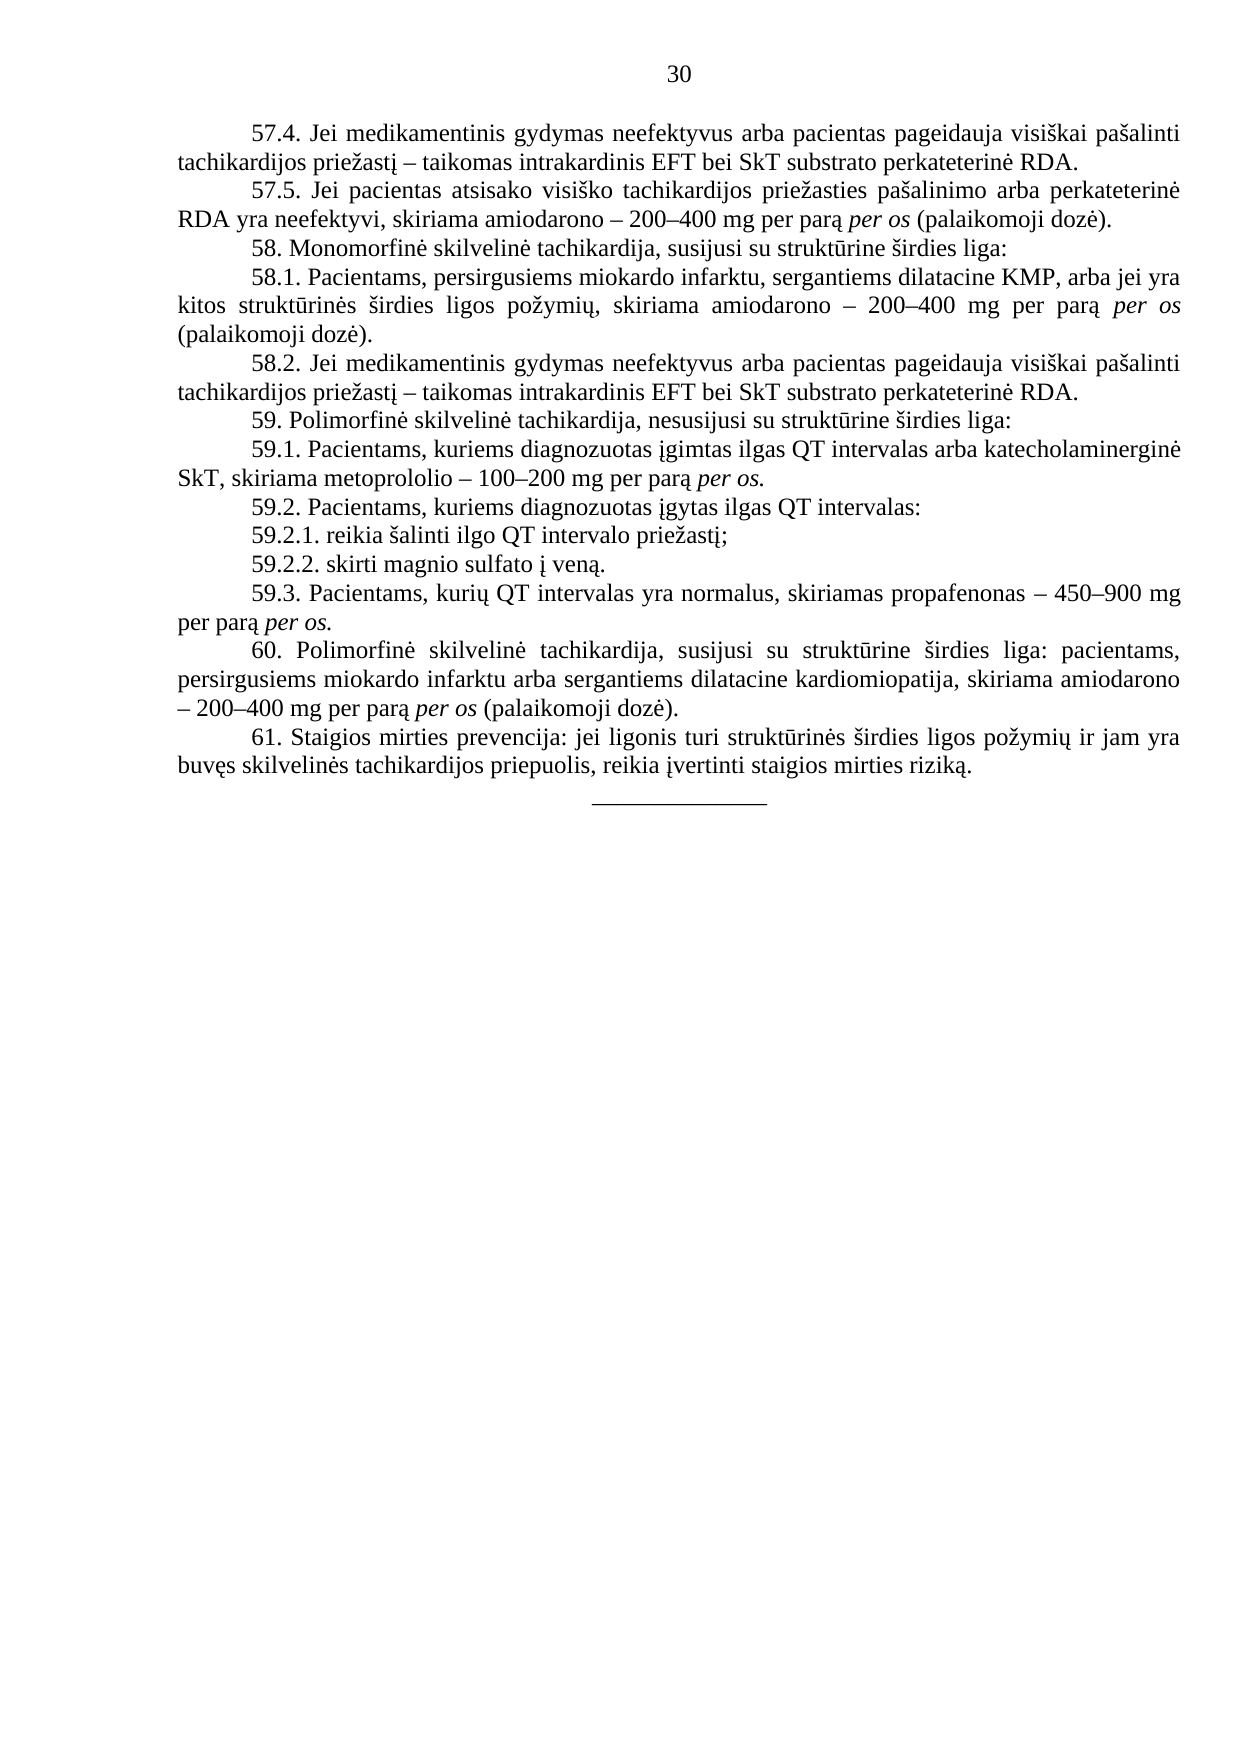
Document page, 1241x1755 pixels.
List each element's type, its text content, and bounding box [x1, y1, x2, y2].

text 59.2.2. skirti magnio sulfato į veną. [177, 549, 1181, 578]
text ______________ [177, 779, 1181, 808]
text 57.5. Jei pacientas atsisako visiško tachikardijos priežasties pašalinimo arba perkateterinė RDA yra neefektyvi, skiriama amiodarono – 200–400 mg per parą per os (palaikomoji dozė). [177, 176, 1181, 233]
text 59. Polimorfinė skilvelinė tachikardija, nesusijusi su struktūrine širdies liga: [177, 406, 1181, 434]
text 59.2.1. reikia šalinti ilgo QT intervalo priežastį; [177, 521, 1181, 549]
text 61. Staigios mirties prevencija: jei ligonis turi struktūrinės širdies ligos požymių ir jam yra buvęs skilvelinės tachikardijos priepuolis, reikia įvertinti staigios mirties riziką. [177, 722, 1181, 779]
text 57.4. Jei medikamentinis gydymas neefektyvus arba pacientas pageidauja visiškai pašalinti tachikardijos priežastį – taikomas intrakardinis EFT bei SkT substrato perkateterinė RDA. [177, 118, 1181, 176]
text 59.2. Pacientams, kuriems diagnozuotas įgytas ilgas QT intervalas: [177, 492, 1181, 521]
text 60. Polimorfinė skilvelinė tachikardija, susijusi su struktūrine širdies liga: pacientams, persirgusiems miokardo infarktu arba sergantiems dilatacine kardiomiopatija, skiriama amiodarono – 200–400 mg per parą per os (palaikomoji dozė). [177, 636, 1181, 722]
text 59.3. Pacientams, kurių QT intervalas yra normalus, skiriamas propafenonas – 450–900 mg per parą per os. [177, 578, 1181, 636]
text 58.2. Jei medikamentinis gydymas neefektyvus arba pacientas pageidauja visiškai pašalinti tachikardijos priežastį – taikomas intrakardinis EFT bei SkT substrato perkateterinė RDA. [177, 348, 1181, 406]
text 59.1. Pacientams, kuriems diagnozuotas įgimtas ilgas QT intervalas arba katecholaminerginė SkT, skiriama metoprololio – 100–200 mg per parą per os. [177, 434, 1181, 492]
text 58. Monomorfinė skilvelinė tachikardija, susijusi su struktūrine širdies liga: [177, 233, 1181, 262]
text 58.1. Pacientams, persirgusiems miokardo infarktu, sergantiems dilatacine KMP, arba jei yra kitos struktūrinės širdies ligos požymių, skiriama amiodarono – 200–400 mg per parą per os (palaikomoji dozė). [177, 262, 1181, 348]
